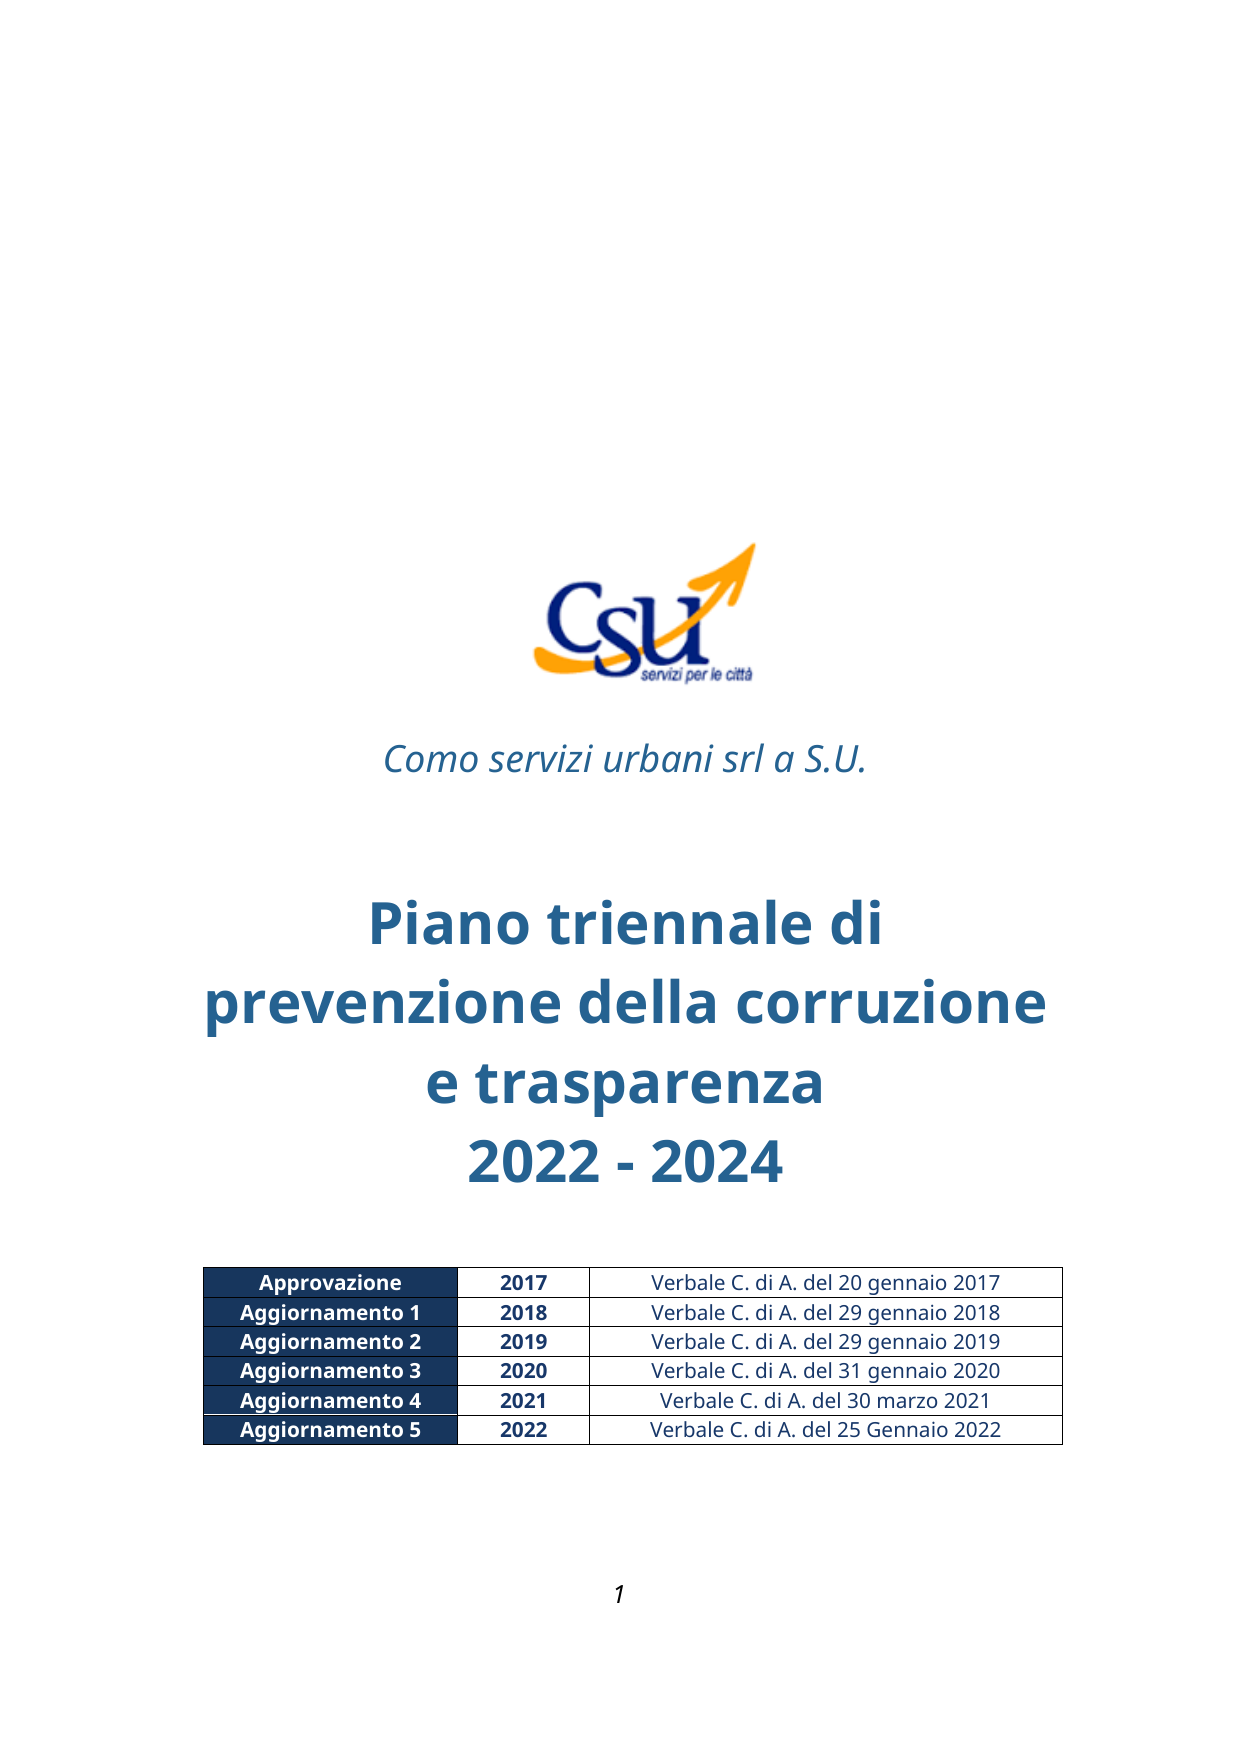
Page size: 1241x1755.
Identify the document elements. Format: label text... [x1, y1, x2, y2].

table_cell Verbale C. di A. del 25 Gennaio 2022 [590, 1416, 1062, 1444]
table_header Approvazione [204, 1268, 457, 1297]
table_cell 2021 [458, 1386, 589, 1414]
table_cell Verbale C. di A. del 30 marzo 2021 [590, 1386, 1062, 1414]
text 2022 - 2024 [194, 1120, 1057, 1199]
table_cell 2018 [458, 1298, 589, 1326]
text Como servizi urbani srl a S.U. [291, 732, 963, 783]
table_header Verbale C. di A. del 20 gennaio 2017 [590, 1268, 1062, 1297]
table_cell Aggiornamento 4 [204, 1386, 457, 1414]
table_cell Aggiornamento 2 [204, 1327, 457, 1356]
table_cell 2022 [458, 1416, 589, 1444]
text Piano triennale di prevenzione della corruzione e trasparenza [194, 882, 1057, 1120]
table_cell Verbale C. di A. del 31 gennaio 2020 [590, 1357, 1062, 1385]
table_cell Verbale C. di A. del 29 gennaio 2019 [590, 1327, 1062, 1356]
table_cell Aggiornamento 1 [204, 1298, 457, 1326]
table_cell Verbale C. di A. del 29 gennaio 2018 [590, 1298, 1062, 1326]
table_cell Aggiornamento 3 [204, 1357, 457, 1385]
table_cell 2020 [458, 1357, 589, 1385]
table_cell 2019 [458, 1327, 589, 1356]
table_cell Aggiornamento 5 [204, 1416, 457, 1444]
table_header 2017 [458, 1268, 589, 1297]
